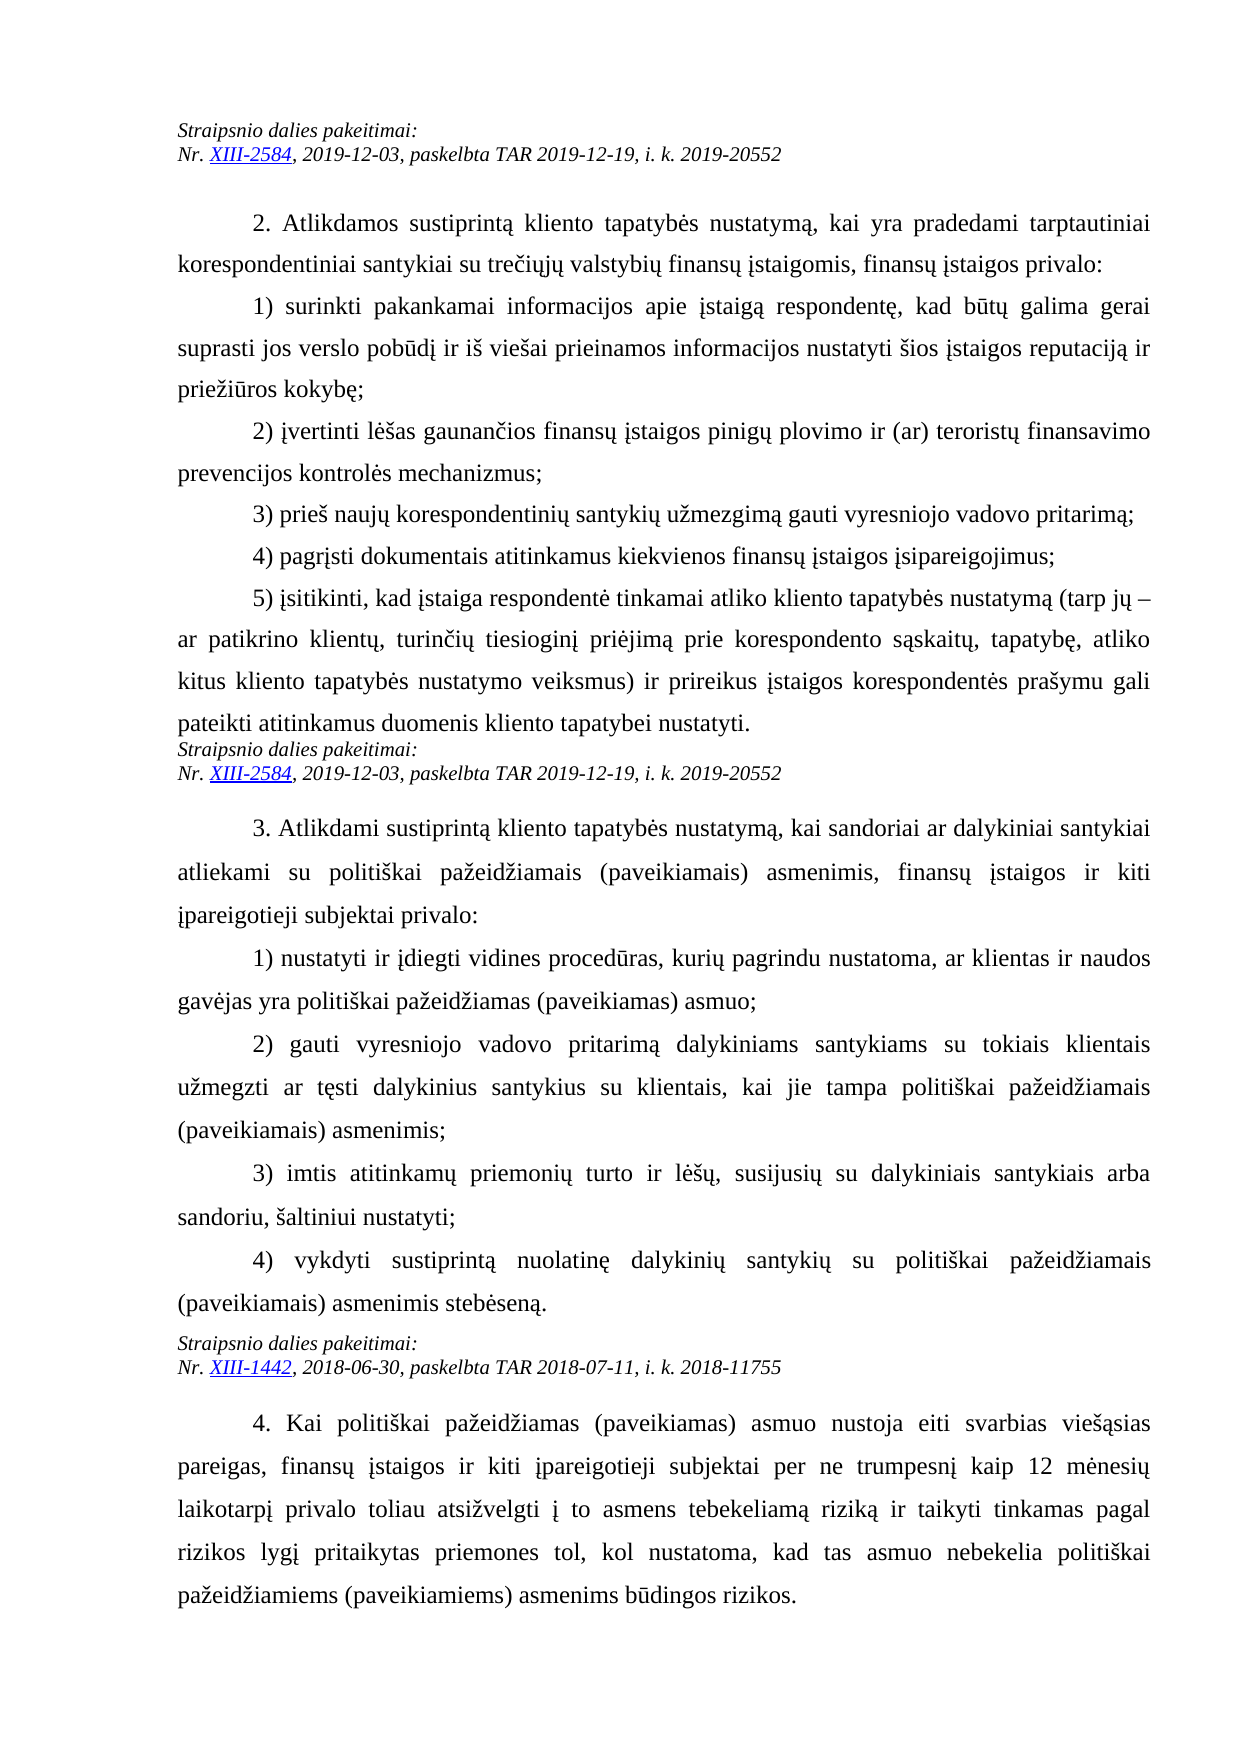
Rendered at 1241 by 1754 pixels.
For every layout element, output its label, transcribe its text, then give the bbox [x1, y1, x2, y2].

text 1) nustatyti ir įdiegti vidines procedūras, kurių pagrindu nustatoma, ar klientas ir naudos gavėjas yra politiškai pažeidžiamas (paveikiamas) asmuo; [177, 943, 1152, 1015]
text 5) įsitikinti, kad įstaiga respondentė tinkamai atliko kliento tapatybės nustatymą (tarp jų – ar patikrino klientų, turinčių tiesioginį priėjimą prie korespondento sąskaitų, tapatybę, atliko kitus kliento tapatybės nustatymo veiksmus) ir prireikus įstaigos korespondentės prašymu gali pateikti atitinkamus duomenis kliento tapatybei nustatyti. [177, 570, 1152, 737]
text 2. Atlikdamos sustiprintą kliento tapatybės nustatymą, kai yra pradedami tarptautiniai korespondentiniai santykiai su trečiųjų valstybių finansų įstaigomis, finansų įstaigos privalo: [177, 195, 1152, 278]
text 3) prieš naujų korespondentinių santykių užmezgimą gauti vyresniojo vadovo pritarimą; [177, 487, 1152, 528]
text Straipsnio dalies pakeitimai: [177, 737, 1152, 761]
text Nr. XIII-2584, 2019-12-03, paskelbta TAR 2019-12-19, i. k. 2019-20552 [177, 142, 1152, 166]
text Straipsnio dalies pakeitimai: [177, 1331, 1152, 1355]
text 4. Kai politiškai pažeidžiamas (paveikiamas) asmuo nustoja eiti svarbias viešąsias pareigas, finansų įstaigos ir kiti įpareigotieji subjektai per ne trumpesnį kaip 12 mėnesių laikotarpį privalo toliau atsižvelgti į to asmens tebekeliamą riziką ir taikyti tinkamas pagal rizikos lygį pritaikytas priemones tol, kol nustatoma, kad tas asmuo nebekelia politiškai pažeidžiamiems (paveikiamiems) asmenims būdingos rizikos. [177, 1408, 1152, 1609]
text 4) pagrįsti dokumentais atitinkamus kiekvienos finansų įstaigos įsipareigojimus; [177, 528, 1152, 570]
text 2) gauti vyresniojo vadovo pritarimą dalykiniams santykiams su tokiais klientais užmegzti ar tęsti dalykinius santykius su klientais, kai jie tampa politiškai pažeidžiamais (paveikiamais) asmenimis; [177, 1029, 1152, 1144]
text 3) imtis atitinkamų priemonių turto ir lėšų, susijusių su dalykiniais santykiais arba sandoriu, šaltiniui nustatyti; [177, 1158, 1152, 1230]
text 2) įvertinti lėšas gaunančios finansų įstaigos pinigų plovimo ir (ar) teroristų finansavimo prevencijos kontrolės mechanizmus; [177, 403, 1152, 487]
text 1) surinkti pakankamai informacijos apie įstaigą respondentę, kad būtų galima gerai suprasti jos verslo pobūdį ir iš viešai prieinamos informacijos nustatyti šios įstaigos reputaciją ir priežiūros kokybę; [177, 278, 1152, 403]
text 4) vykdyti sustiprintą nuolatinę dalykinių santykių su politiškai pažeidžiamais (paveikiamais) asmenimis stebėseną. [177, 1245, 1152, 1317]
text Nr. XIII-1442, 2018-06-30, paskelbta TAR 2018-07-11, i. k. 2018-11755 [177, 1355, 1152, 1379]
text Straipsnio dalies pakeitimai: [177, 118, 1152, 142]
text 3. Atlikdami sustiprintą kliento tapatybės nustatymą, kai sandoriai ar dalykiniai santykiai atliekami su politiškai pažeidžiamais (paveikiamais) asmenimis, finansų įstaigos ir kiti įpareigotieji subjektai privalo: [177, 813, 1152, 928]
text Nr. XIII-2584, 2019-12-03, paskelbta TAR 2019-12-19, i. k. 2019-20552 [177, 761, 1152, 785]
